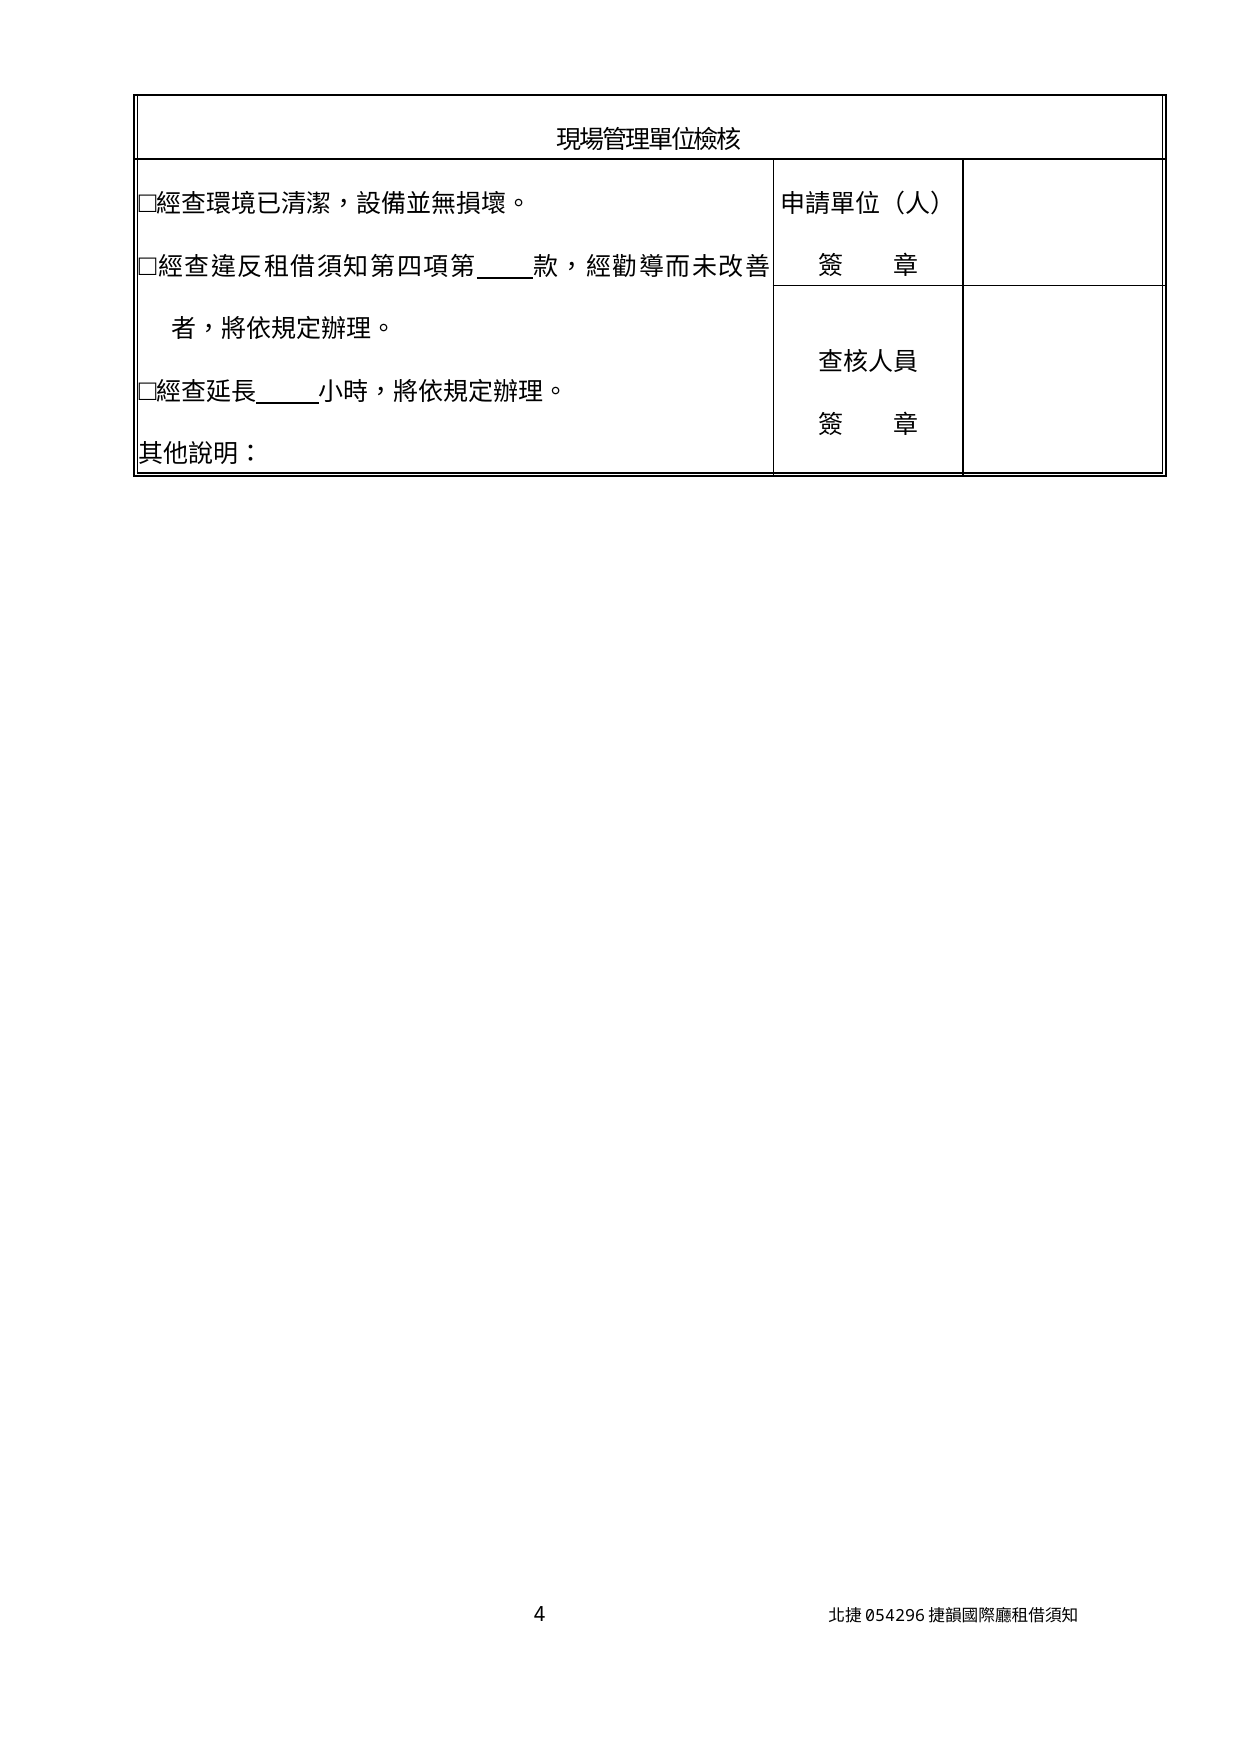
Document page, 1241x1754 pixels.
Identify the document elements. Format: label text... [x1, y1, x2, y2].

table_cell [964, 286, 1162, 472]
table_cell 申請單位（人） 簽 章 [774, 160, 962, 285]
table_cell 現場管理單位檢核 [138, 96, 1162, 158]
table_cell [964, 160, 1162, 285]
table_cell □經查環境已清潔，設備並無損壞。 □經查違反租借須知第四項第 款，經勸導而未改善者，將依規定辦理。 □經查延長 小時，將依規定辦理。 其他說明： [138, 160, 773, 472]
table_cell 查核人員 簽 章 [774, 286, 962, 472]
